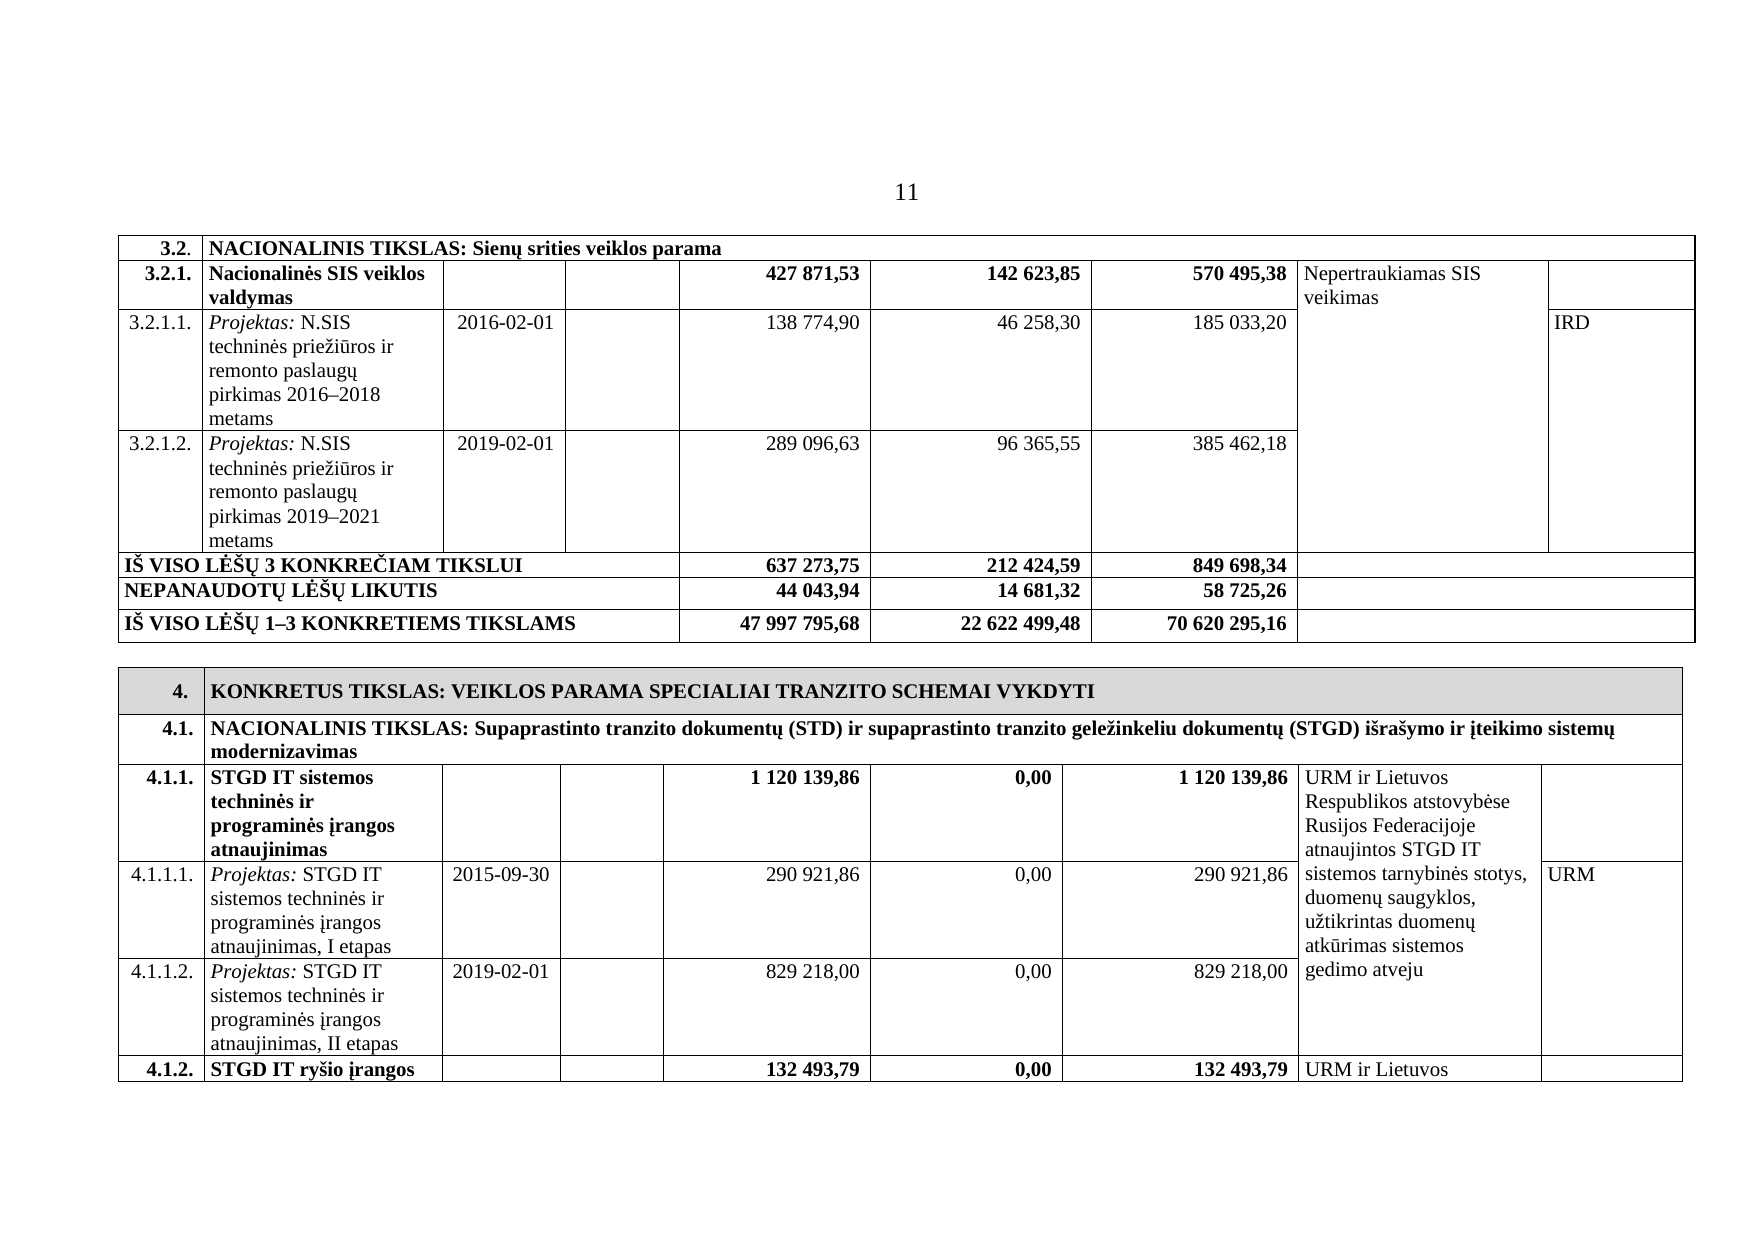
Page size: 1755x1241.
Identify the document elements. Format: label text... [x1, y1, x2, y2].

table_cell 142 623,85 [871, 261, 1091, 309]
table_cell [1298, 610, 1694, 642]
table_cell 2019-02-01 [443, 959, 560, 1055]
table_cell NEPANAUDOTŲ LĖŠŲ LIKUTIS [119, 578, 679, 609]
table_cell 4.1.1.1. [119, 862, 204, 958]
table_cell 290 921,86 [664, 862, 870, 958]
table_cell NACIONALINIS TIKSLAS: Sienų srities veiklos parama [203, 236, 1694, 260]
table_header KONKRETUS TIKSLAS: VEIKLOS PARAMA SPECIALIAI TRANZITO SCHEMAI VYKDYTI [205, 668, 1682, 714]
table_cell 570 495,38 [1092, 261, 1297, 309]
table_cell 2016-02-01 [444, 310, 565, 430]
table_cell [561, 862, 663, 958]
table_cell 289 096,63 [680, 431, 870, 552]
table_cell [561, 1056, 663, 1081]
table_cell 70 620 295,16 [1092, 610, 1297, 642]
table_cell [561, 765, 663, 861]
table_cell URM ir Lietuvos [1299, 1056, 1541, 1081]
table_cell [1298, 430, 1548, 552]
table_cell 2019-02-01 [444, 431, 565, 552]
table_cell NACIONALINIS TIKSLAS: Supaprastinto tranzito dokumentų (STD) ir supaprastinto tranzito geležinkeliu dokumentų (STGD) išrašymo ir įteikimo sistemų modernizavimas [205, 715, 1682, 763]
table_cell 138 774,90 [680, 310, 870, 430]
table_cell 637 273,75 [680, 553, 870, 577]
table_cell 58 725,26 [1092, 578, 1297, 609]
table_cell Projektas: STGD IT sistemos techninės ir programinės įrangos atnaujinimas, II etapas [205, 959, 442, 1055]
table_cell [1549, 261, 1694, 309]
table_cell 3.2.1.1. [119, 310, 202, 430]
table_cell 96 365,55 [871, 431, 1091, 552]
table_cell 829 218,00 [1063, 959, 1298, 1055]
table_cell 385 462,18 [1092, 431, 1297, 552]
table_cell 829 218,00 [664, 959, 870, 1055]
table_cell Projektas: N.SIS techninės priežiūros ir remonto paslaugų pirkimas 2019–2021 metams [203, 431, 443, 552]
table_cell [1298, 309, 1548, 430]
table_cell 4.1.1.2. [119, 959, 204, 1055]
table_cell [443, 1056, 560, 1081]
table_cell 290 921,86 [1063, 862, 1298, 958]
table_cell 4.1.2. [119, 1056, 204, 1081]
table_cell 3.2.1.2. [119, 431, 202, 552]
table_cell URM [1542, 862, 1682, 1055]
table_cell 185 033,20 [1092, 310, 1297, 430]
table_cell STGD IT ryšio įrangos [205, 1056, 442, 1081]
table_cell 212 424,59 [871, 553, 1091, 577]
table_cell 427 871,53 [680, 261, 870, 309]
table_cell 2015-09-30 [443, 862, 560, 958]
table_cell IŠ VISO LĖŠŲ 3 KONKREČIAM TIKSLUI [119, 553, 679, 577]
table_cell 1 120 139,86 [1063, 765, 1298, 861]
table_cell 0,00 [871, 959, 1062, 1055]
table_cell [1542, 1056, 1682, 1081]
table_cell [443, 765, 560, 861]
table_cell 0,00 [871, 765, 1062, 861]
table_cell 3.2.1. [119, 261, 202, 309]
table_cell 849 698,34 [1092, 553, 1297, 577]
table_cell 47 997 795,68 [680, 610, 870, 642]
table_cell Projektas: N.SIS techninės priežiūros ir remonto paslaugų pirkimas 2016–2018 metams [203, 310, 443, 430]
table_cell [566, 261, 679, 309]
table_cell [1298, 553, 1694, 577]
table_cell Nepertraukiamas SIS veikimas [1298, 261, 1548, 309]
table_cell [561, 959, 663, 1055]
table_cell 44 043,94 [680, 578, 870, 609]
table_cell [566, 431, 679, 552]
table_cell 4.1. [119, 715, 204, 763]
table_cell 1 120 139,86 [664, 765, 870, 861]
table_cell Projektas: STGD IT sistemos techninės ir programinės įrangos atnaujinimas, I etapas [205, 862, 442, 958]
table_cell 132 493,79 [664, 1056, 870, 1081]
table_cell [444, 261, 565, 309]
table_cell 4.1.1. [119, 765, 204, 861]
table_cell 14 681,32 [871, 578, 1091, 609]
table_cell IŠ VISO LĖŠŲ 1–3 KONKRETIEMS TIKSLAMS [119, 610, 679, 642]
table_cell 132 493,79 [1063, 1056, 1298, 1081]
table_cell 0,00 [871, 1056, 1062, 1081]
table_cell URM ir Lietuvos Respublikos atstovybėse Rusijos Federacijoje atnaujintos STGD IT sistemos tarnybinės stotys, duomenų saugyklos, užtikrintas duomenų atkūrimas sistemos gedimo atveju [1299, 765, 1541, 1055]
table_cell [566, 310, 679, 430]
table_cell [1542, 765, 1682, 861]
table_cell 3.2. [119, 236, 202, 260]
table_header 4. [119, 668, 204, 714]
table_cell 22 622 499,48 [871, 610, 1091, 642]
table_cell [1298, 578, 1694, 609]
table_cell IRD [1549, 310, 1694, 552]
table_cell Nacionalinės SIS veiklos valdymas [203, 261, 443, 309]
table_cell 0,00 [871, 862, 1062, 958]
table_cell STGD IT sistemos techninės ir programinės įrangos atnaujinimas [205, 765, 442, 861]
table_cell 46 258,30 [871, 310, 1091, 430]
